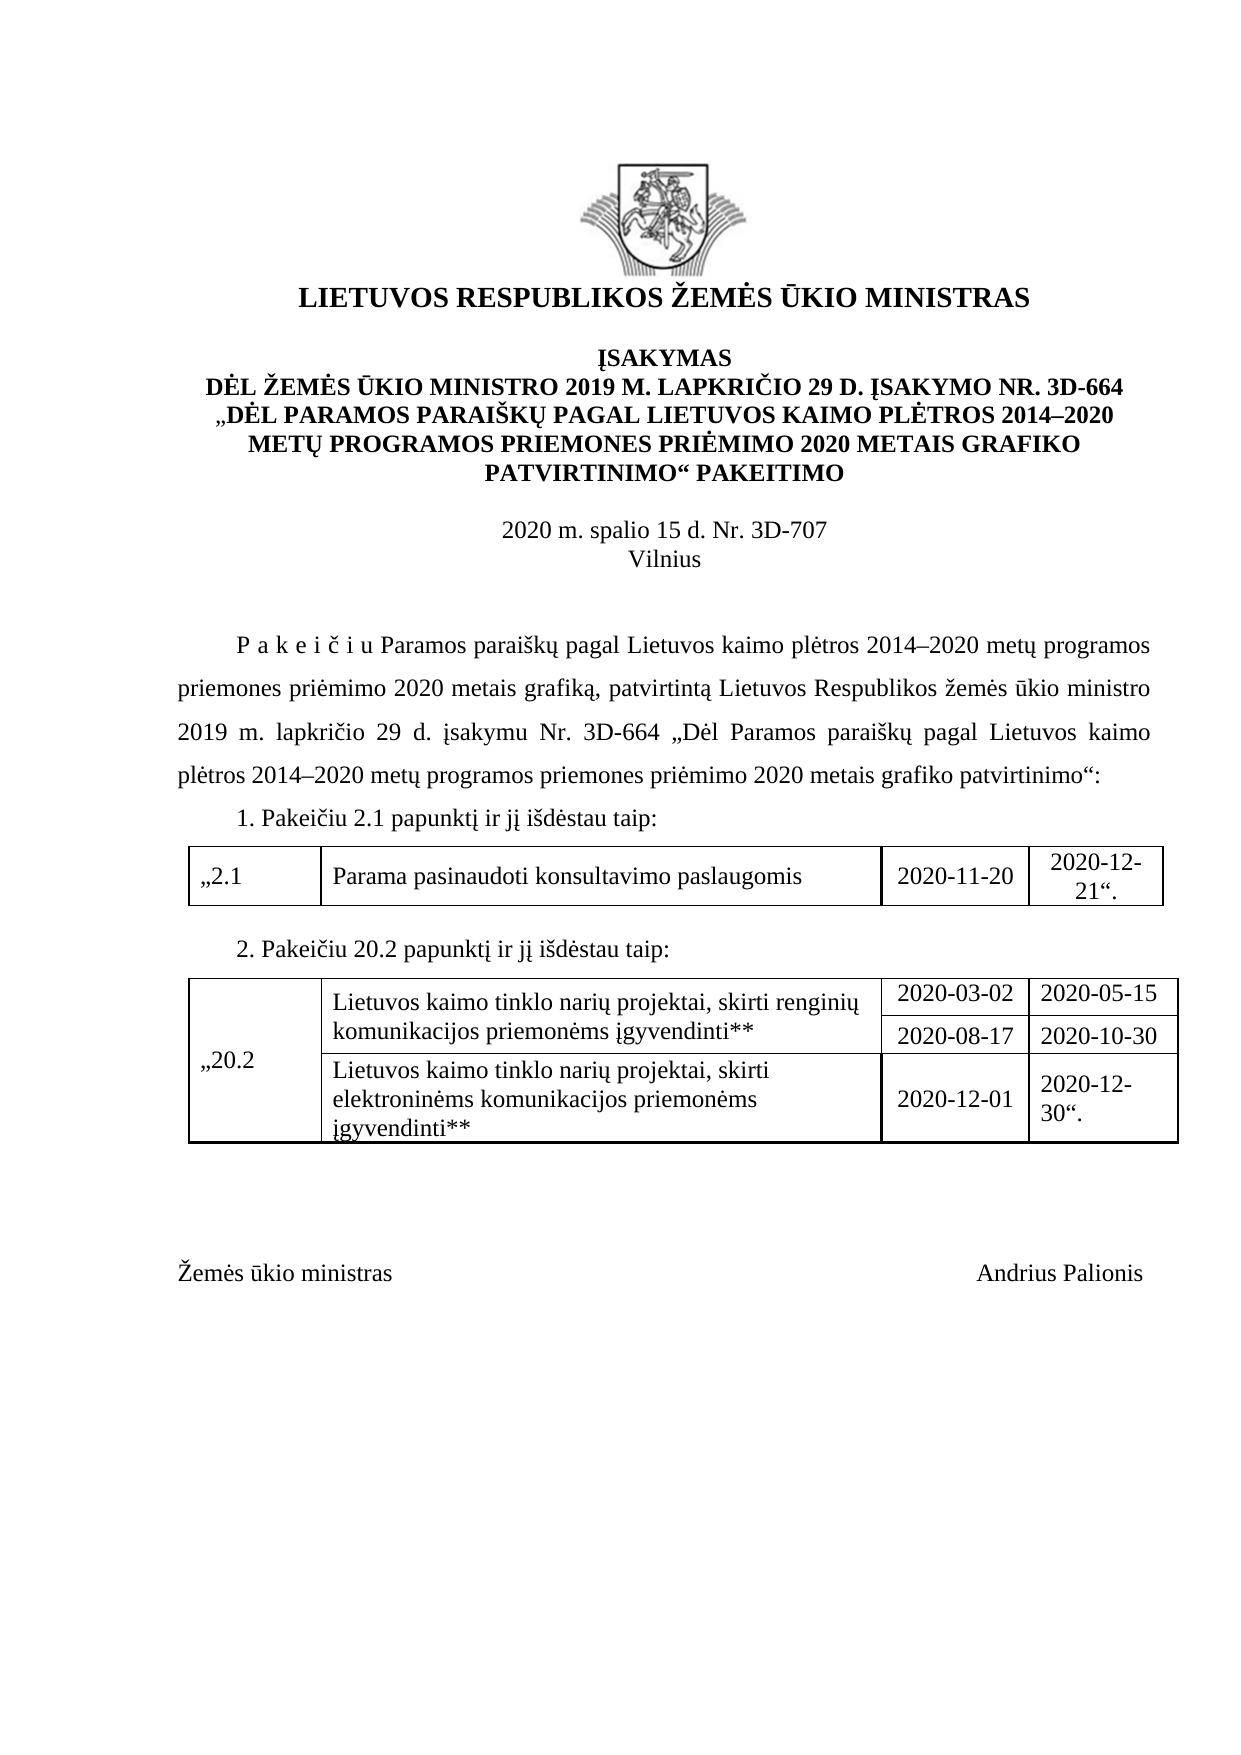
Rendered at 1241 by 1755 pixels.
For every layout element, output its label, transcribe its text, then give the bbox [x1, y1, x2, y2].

text 2. Pakeičiu 20.2 papunktį ir jį išdėstau taip: [236, 934, 1152, 963]
text ĮSAKYMAS [177, 343, 1152, 372]
table_header 2020-03-02 [882, 979, 1028, 1015]
table_header Parama pasinaudoti konsultavimo paslaugomis [322, 847, 880, 904]
text DĖL ŽEMĖS ŪKIO MINISTRO 2019 M. LAPKRIČIO 29 D. ĮSAKYMO NR. 3D-664 „DĖL PARAMOS PARAIŠKŲ PAGAL LIETUVOS KAIMO PLĖTROS 2014–2020 METŲ PROGRAMOS PRIEMONES PRIĖMIMO 2020 METAIS GRAFIKO PATVIRTINIMO“ PAKEITIMO [177, 372, 1152, 487]
text 1. Pakeičiu 2.1 papunktį ir jį išdėstau taip: [236, 803, 1152, 832]
table_cell 2020-10-30 [1030, 1016, 1177, 1053]
table_cell 2020-08-17 [882, 1016, 1028, 1053]
text LIETUVOS RESPUBLIKOS ŽEMĖS ŪKIO MINISTRAS [177, 281, 1152, 314]
table_header „20.2 [190, 979, 321, 1141]
text Vilnius [177, 544, 1152, 573]
table_header Lietuvos kaimo tinklo narių projektai, skirti renginių komunikacijos priemonėms įgyvendinti** [322, 979, 881, 1053]
table_header 2020-12-21“. [1030, 847, 1162, 904]
table_header „2.1 [190, 847, 320, 904]
table_header 2020-11-20 [883, 847, 1028, 904]
table_header 2020-05-15 [1030, 979, 1177, 1015]
text P a k e i č i u Paramos paraiškų pagal Lietuvos kaimo plėtros 2014–2020 metų programos priemones priėmimo 2020 metais grafiką, patvirtintą Lietuvos Respublikos žemės ūkio ministro 2019 m. lapkričio 29 d. įsakymu Nr. 3D-664 „Dėl Paramos paraiškų pagal Lietuvos kaimo plėtros 2014–2020 metų programos priemones priėmimo 2020 metais grafiko patvirtinimo“: [177, 630, 1152, 788]
table_cell 2020-12-30“. [1030, 1054, 1177, 1141]
table_cell 2020-12-01 [883, 1054, 1028, 1141]
table_cell Lietuvos kaimo tinklo narių projektai, skirti elektroninėms komunikacijos priemonėms įgyvendinti** [322, 1054, 880, 1141]
text Žemės ūkio ministras Andrius Palionis [177, 1258, 1152, 1287]
text 2020 m. spalio 15 d. Nr. 3D-707 [177, 515, 1152, 544]
